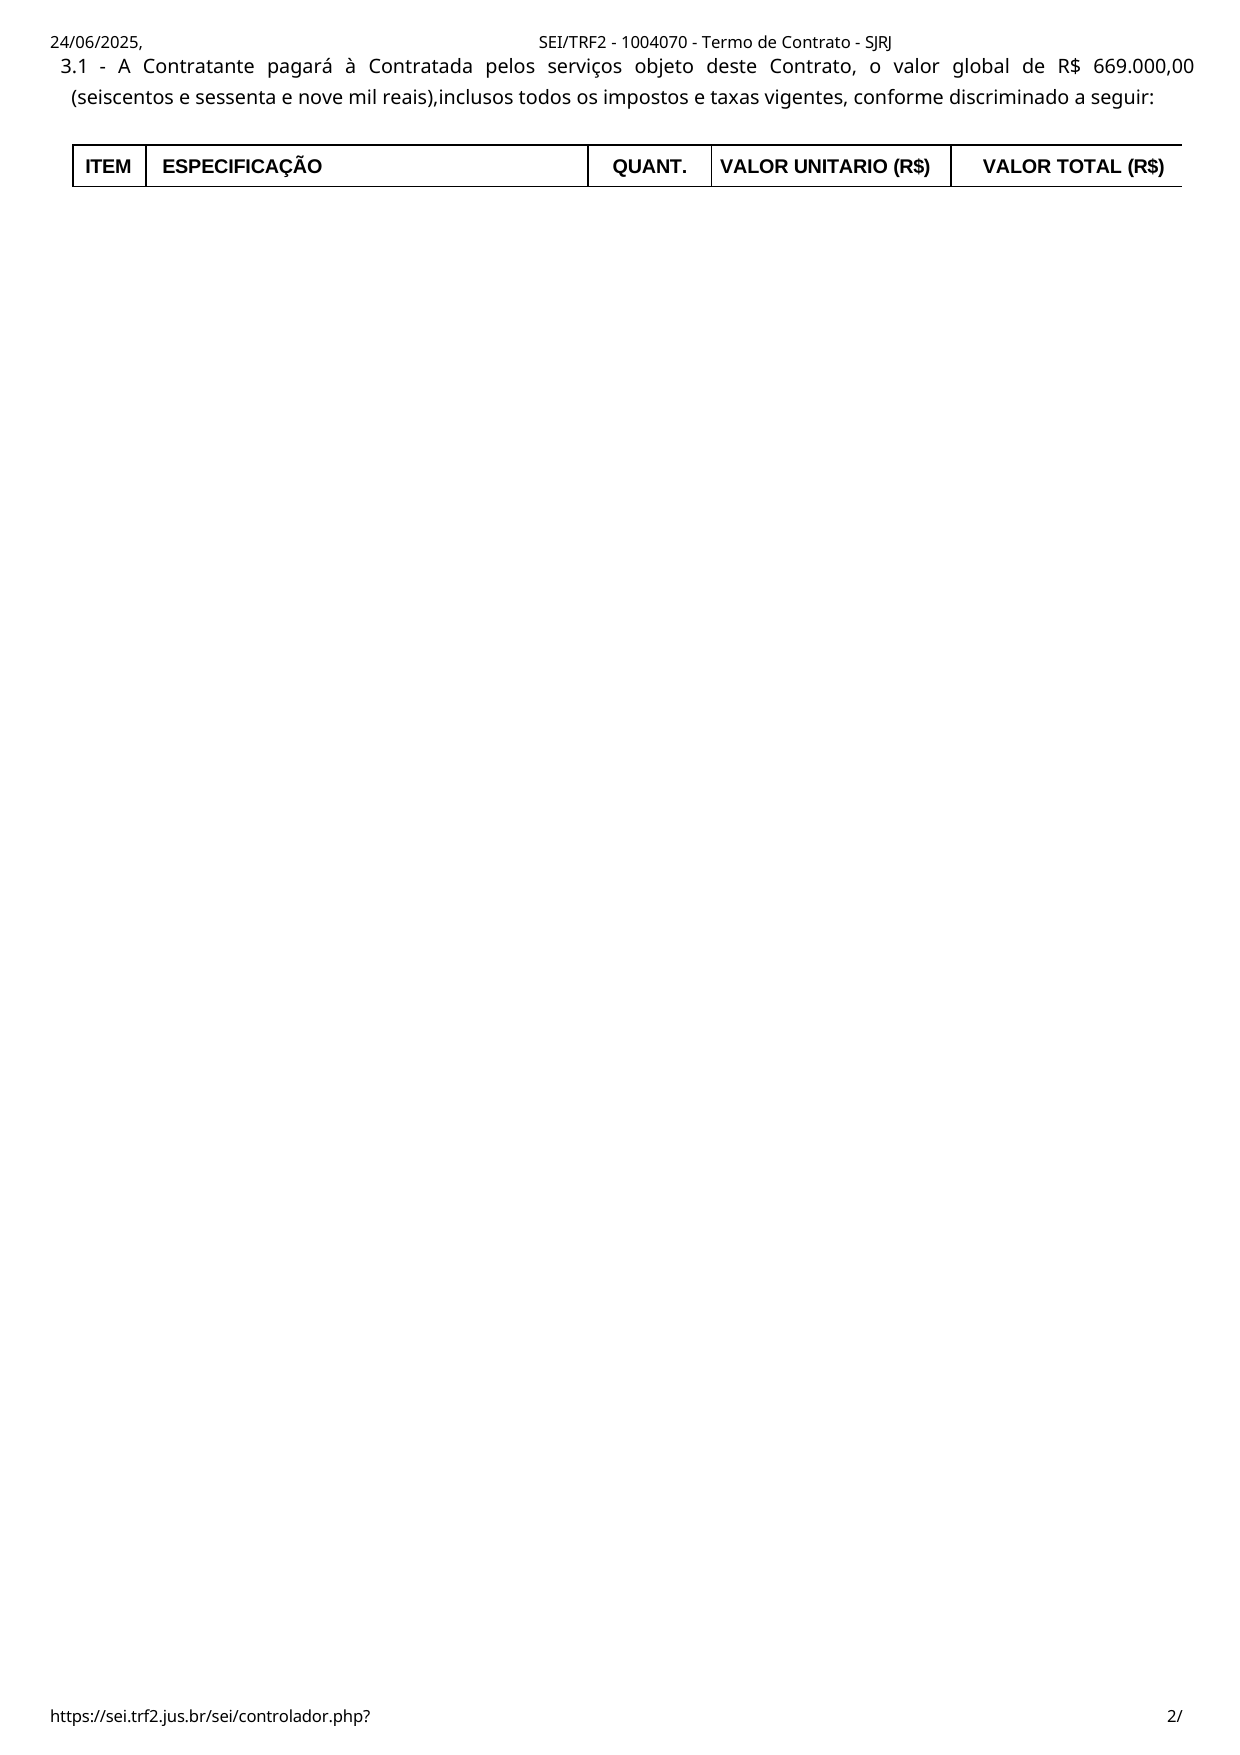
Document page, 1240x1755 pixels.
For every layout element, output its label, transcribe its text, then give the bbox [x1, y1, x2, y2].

table_header ITEM [74, 146, 145, 186]
table_header VALOR TOTAL (R$) [952, 146, 1182, 186]
table_header ESPECIFICAÇÃO [147, 146, 587, 186]
list - A Contratante pagará à Contratada pelos serviços objeto deste Contrato, o valor global de R$ 669.000,00 (seiscentos e sessenta e nove mil reais),inclusos todos os impostos e taxas vigentes, conforme discriminado a seguir: [59, 52, 1195, 111]
table_header VALOR UNITARIO (R$) [712, 146, 950, 186]
table_header QUANT. [589, 146, 711, 186]
